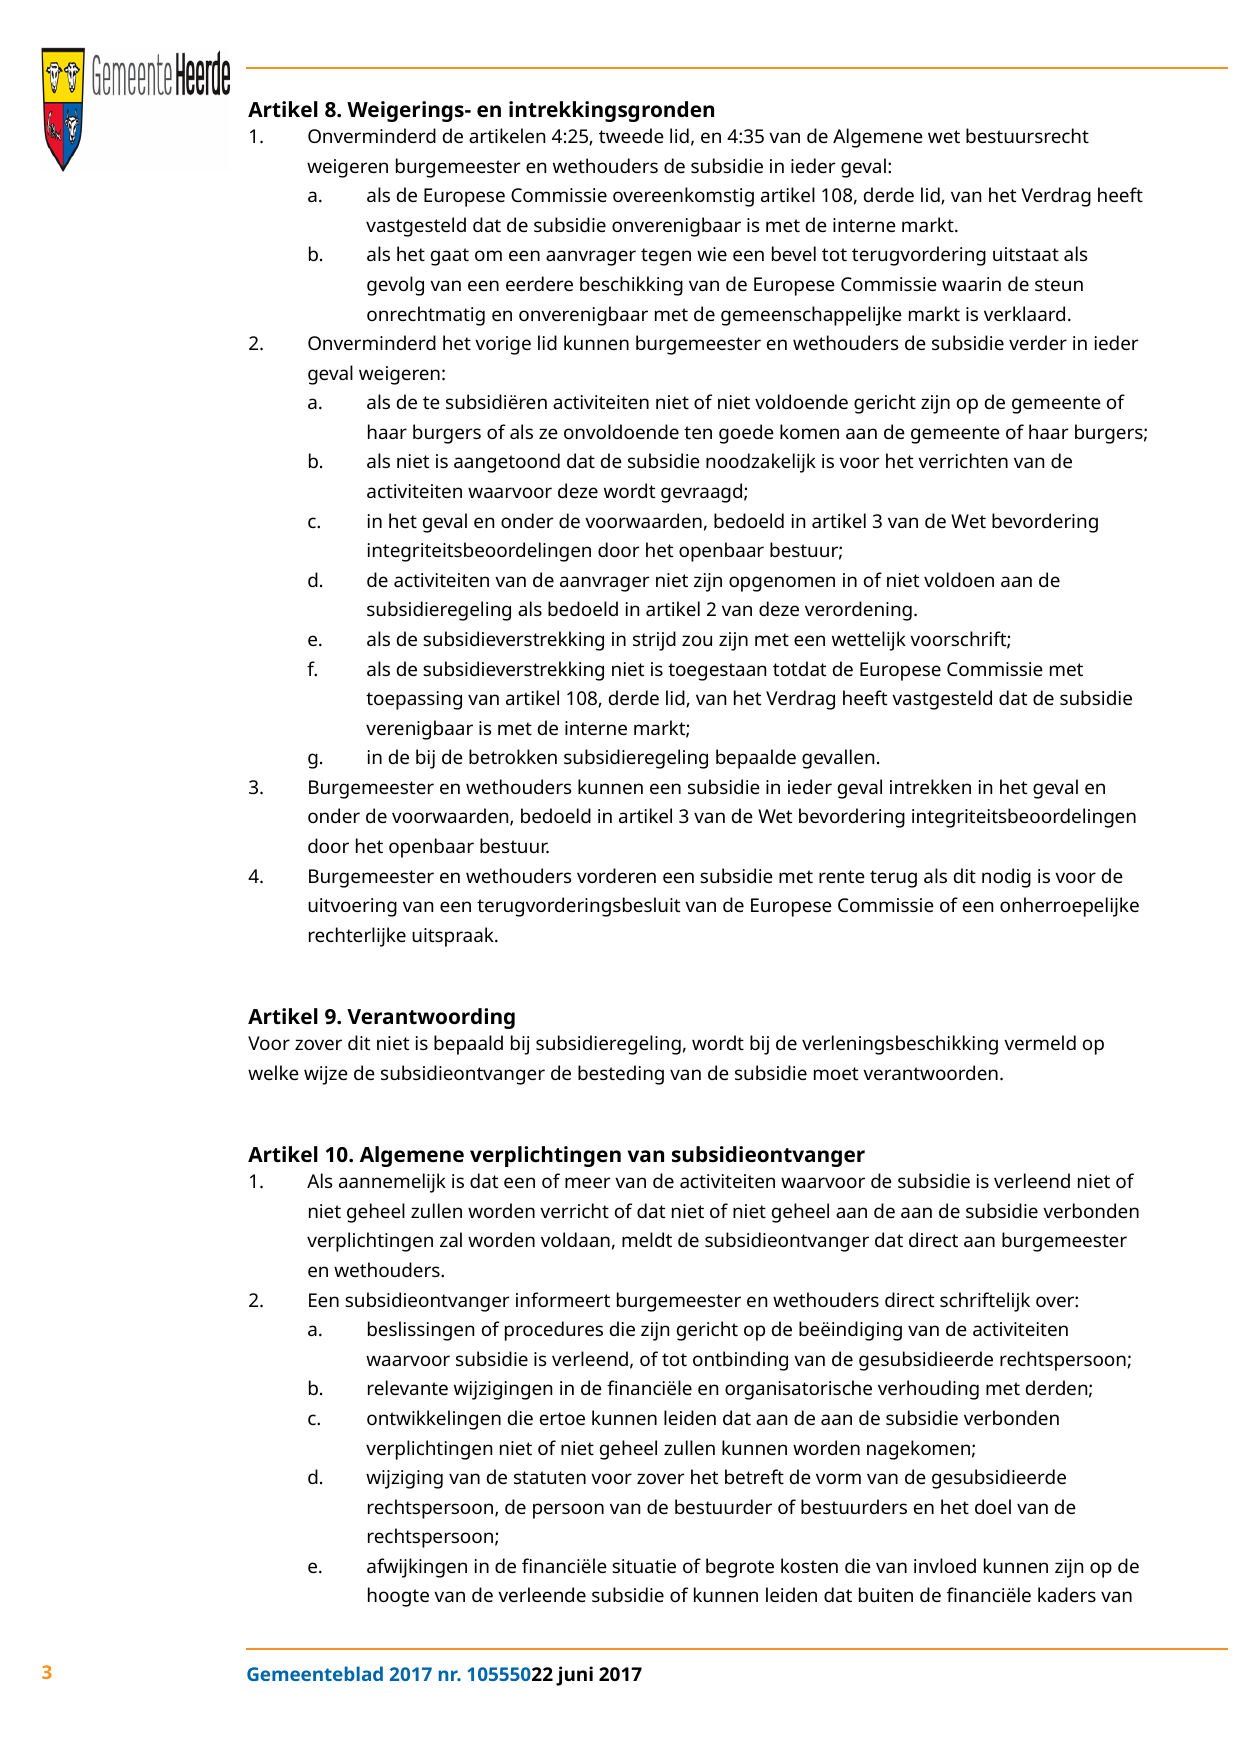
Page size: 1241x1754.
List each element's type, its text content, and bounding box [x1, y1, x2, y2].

list Burgemeester en wethouders kunnen een subsidie in ieder geval intrekken in het geval en onder de voorwaarden, bedoeld in artikel 3 van de Wet bevordering integriteitsbeoordelingen door het openbaar bestuur. [248, 774, 1152, 859]
picture [41, 47, 231, 172]
list als de te subsidiëren activiteiten niet of niet voldoende gericht zijn op de gemeente of haar burgers of als ze onvoldoende ten goede komen aan de gemeente of haar burgers; [307, 389, 1152, 445]
list als de subsidieverstrekking niet is toegestaan totdat de Europese Commissie met toepassing van artikel 108, derde lid, van het Verdrag heeft vastgesteld dat de subsidie verenigbaar is met de interne markt; [307, 656, 1152, 741]
list ontwikkelingen die ertoe kunnen leiden dat aan de aan de subsidie verbonden verplichtingen niet of niet geheel zullen kunnen worden nagekomen; [307, 1405, 1152, 1460]
list afwijkingen in de financiële situatie of begrote kosten die van invloed kunnen zijn op de hoogte van de verleende subsidie of kunnen leiden dat buiten de financiële kaders van [307, 1553, 1152, 1608]
list wijziging van de statuten voor zover het betreft de vorm van de gesubsidieerde rechtspersoon, de persoon van de bestuurder of bestuurders en het doel van de rechtspersoon; [307, 1464, 1152, 1549]
list in de bij de betrokken subsidieregeling bepaalde gevallen. [307, 744, 1152, 770]
text Voor zover dit niet is bepaald bij subsidieregeling, wordt bij de verleningsbeschikking vermeld op welke wijze de subsidieontvanger de besteding van de subsidie moet verantwoorden. [248, 1030, 1152, 1086]
list Onverminderd het vorige lid kunnen burgemeester en wethouders de subsidie verder in ieder geval weigeren: [248, 330, 1152, 386]
list relevante wijzigingen in de financiële en organisatorische verhouding met derden; [307, 1376, 1152, 1401]
list als de subsidieverstrekking in strijd zou zijn met een wettelijk voorschrift; [307, 626, 1152, 652]
list als de Europese Commissie overeenkomstig artikel 108, derde lid, van het Verdrag heeft vastgesteld dat de subsidie onverenigbaar is met de interne markt. [307, 182, 1152, 238]
list Als aannemelijk is dat een of meer van de activiteiten waarvoor de subsidie is verleend niet of niet geheel zullen worden verricht of dat niet of niet geheel aan de aan de subsidie verbonden verplichtingen zal worden voldaan, meldt de subsidieontvanger dat direct aan burgemeester en wethouders. [248, 1168, 1152, 1283]
list Burgemeester en wethouders vorderen een subsidie met rente terug als dit nodig is voor de uitvoering van een terugvorderingsbesluit van de Europese Commissie of een onherroepelijke rechterlijke uitspraak. [248, 863, 1152, 948]
list in het geval en onder de voorwaarden, bedoeld in artikel 3 van de Wet bevordering integriteitsbeoordelingen door het openbaar bestuur; [307, 508, 1152, 563]
list de activiteiten van de aanvrager niet zijn opgenomen in of niet voldoen aan de subsidieregeling als bedoeld in artikel 2 van deze verordening. [307, 567, 1152, 622]
text Artikel 9. Verantwoording [248, 1002, 1152, 1030]
list Onverminderd de artikelen 4:25, tweede lid, en 4:35 van de Algemene wet bestuursrecht weigeren burgemeester en wethouders de subsidie in ieder geval: [248, 123, 1152, 178]
list als het gaat om een aanvrager tegen wie een bevel tot terugvordering uitstaat als gevolg van een eerdere beschikking van de Europese Commissie waarin de steun onrechtmatig en onverenigbaar met de gemeenschappelijke markt is verklaard. [307, 242, 1152, 326]
text Artikel 10. Algemene verplichtingen van subsidieontvanger [248, 1140, 1152, 1168]
list als niet is aangetoond dat de subsidie noodzakelijk is voor het verrichten van de activiteiten waarvoor deze wordt gevraagd; [307, 449, 1152, 504]
list Een subsidieontvanger informeert burgemeester en wethouders direct schriftelijk over: [248, 1287, 1152, 1312]
text Artikel 8. Weigerings- en intrekkingsgronden [248, 95, 1152, 123]
list beslissingen of procedures die zijn gericht op de beëindiging van de activiteiten waarvoor subsidie is verleend, of tot ontbinding van de gesubsidieerde rechtspersoon; [307, 1316, 1152, 1372]
